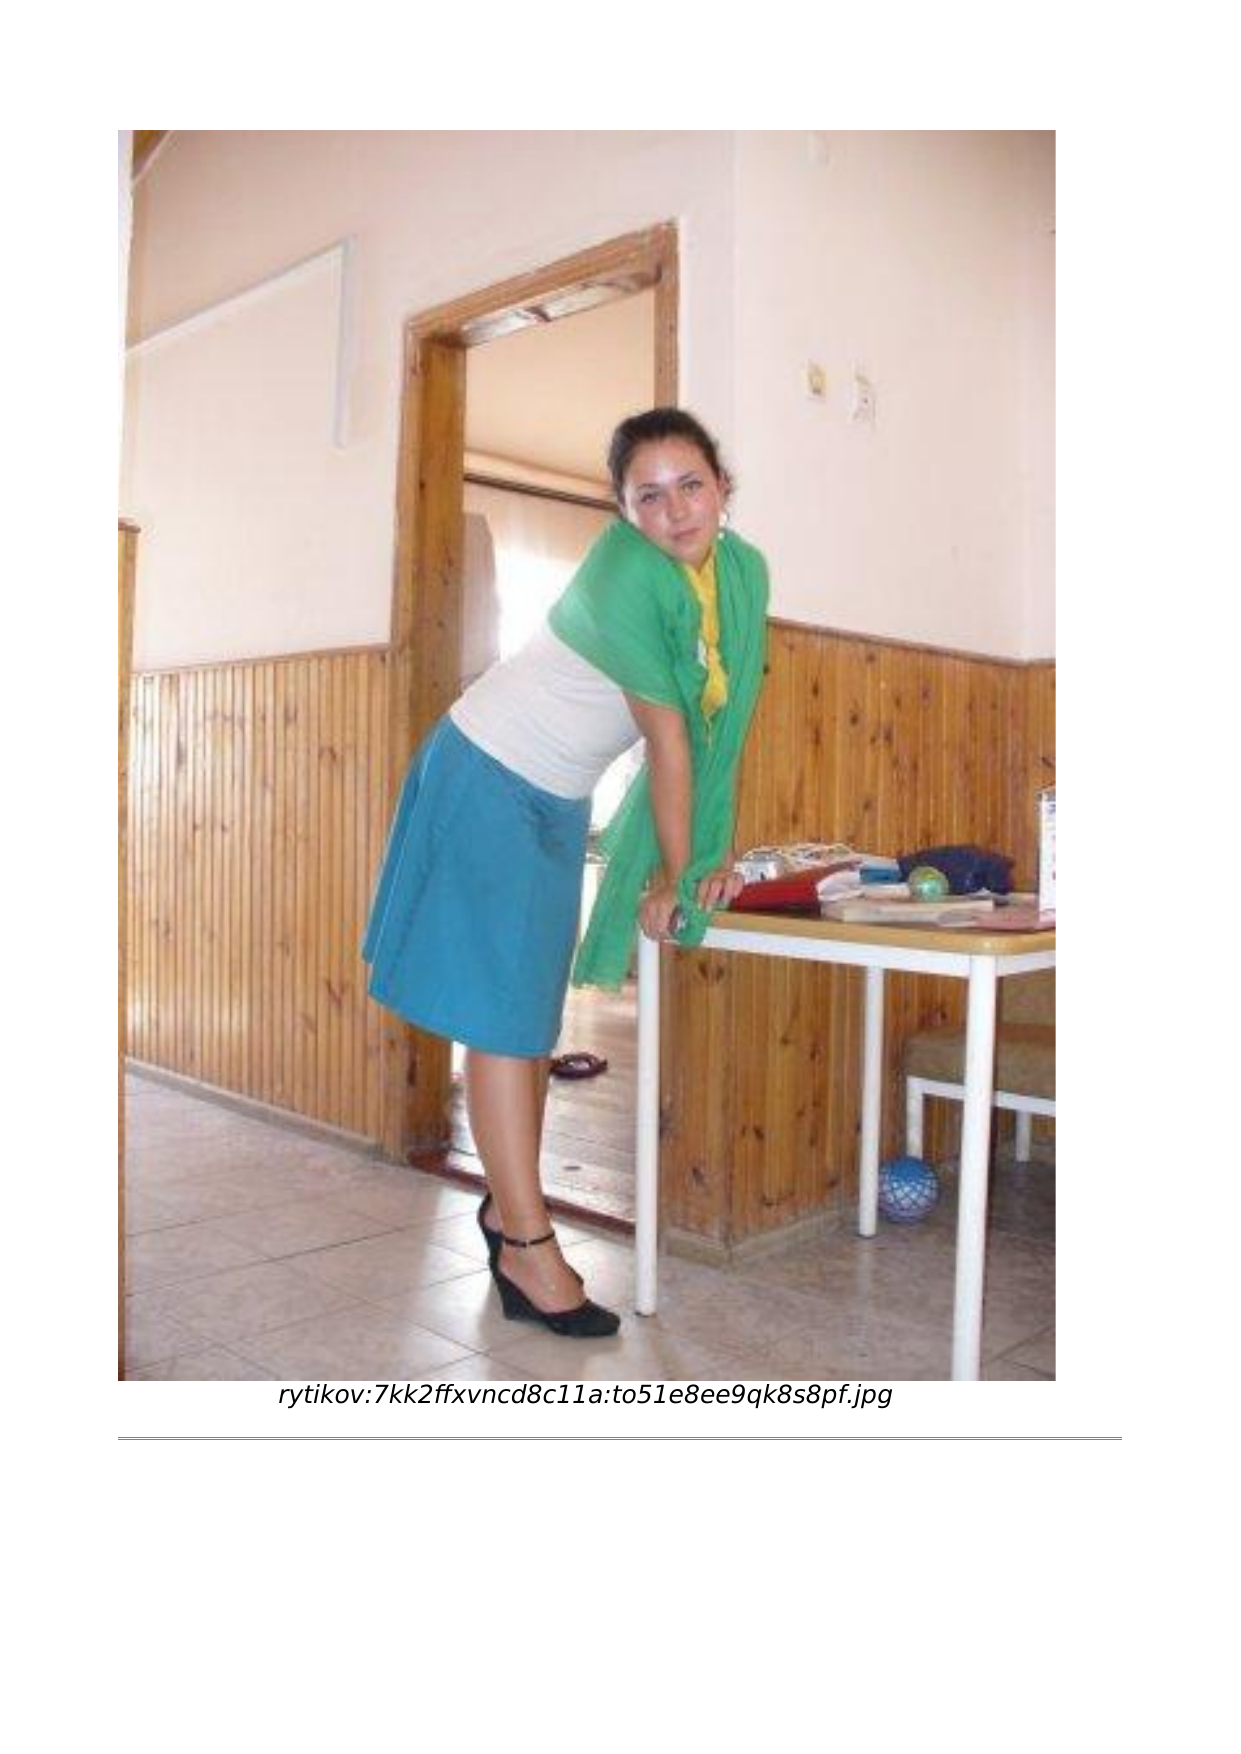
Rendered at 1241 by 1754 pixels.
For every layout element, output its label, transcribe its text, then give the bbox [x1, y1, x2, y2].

text rytikov:7kk2ffxvncd8c11a:to51e8ee9qk8s8pf.jpg [118, 1381, 1056, 1410]
picture [118, 130, 1056, 1381]
